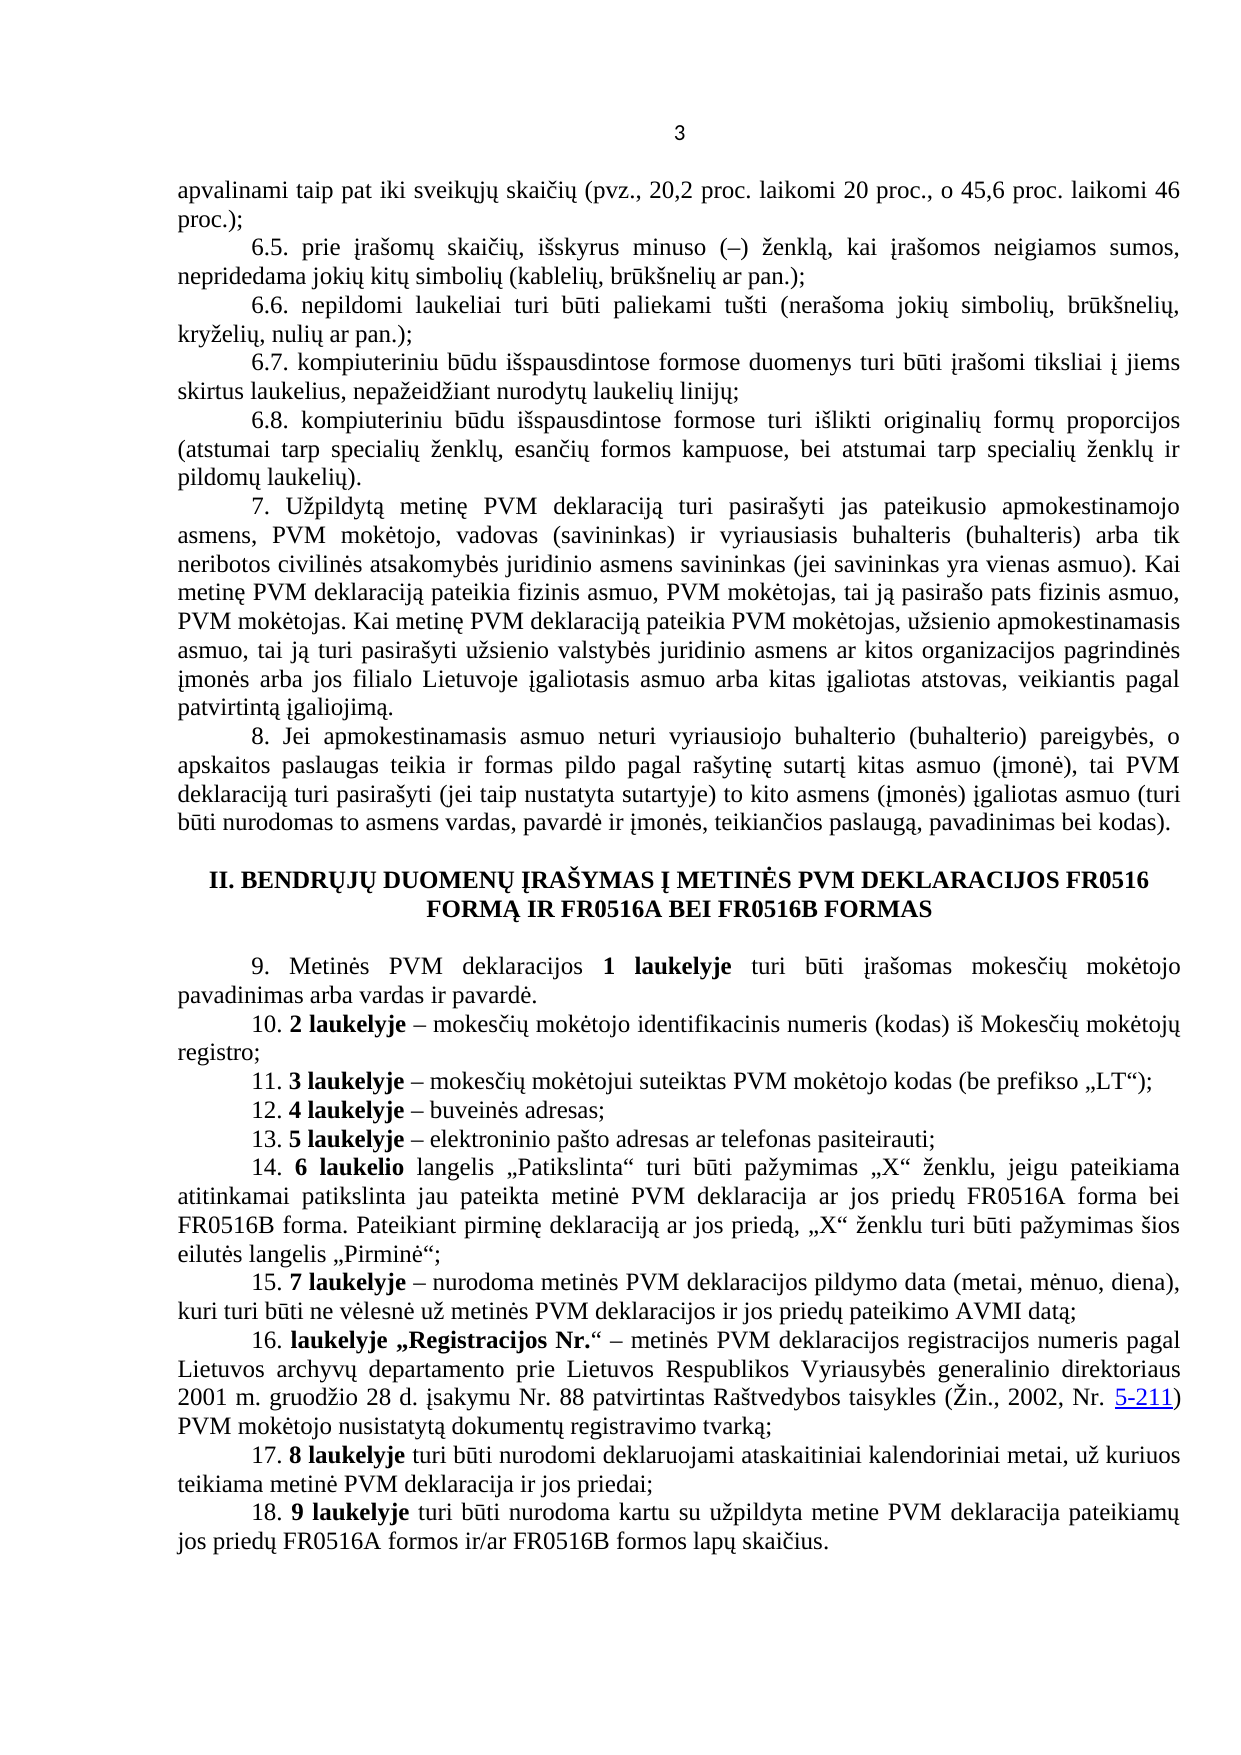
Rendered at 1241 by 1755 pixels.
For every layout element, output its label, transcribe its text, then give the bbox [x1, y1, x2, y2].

text 15. 7 laukelyje – nurodoma metinės PVM deklaracijos pildymo data (metai, mėnuo, diena), kuri turi būti ne vėlesnė už metinės PVM deklaracijos ir jos priedų pateikimo AVMI datą; [177, 1267, 1181, 1325]
text 17. 8 laukelyje turi būti nurodomi deklaruojami ataskaitiniai kalendoriniai metai, už kuriuos teikiama metinė PVM deklaracija ir jos priedai; [177, 1440, 1181, 1497]
text 7. Užpildytą metinę PVM deklaraciją turi pasirašyti jas pateikusio apmokestinamojo asmens, PVM mokėtojo, vadovas (savininkas) ir vyriausiasis buhalteris (buhalteris) arba tik neribotos civilinės atsakomybės juridinio asmens savininkas (jei savininkas yra vienas asmuo). Kai metinę PVM deklaraciją pateikia fizinis asmuo, PVM mokėtojas, tai ją pasirašo pats fizinis asmuo, PVM mokėtojas. Kai metinę PVM deklaraciją pateikia PVM mokėtojas, užsienio apmokestinamasis asmuo, tai ją turi pasirašyti užsienio valstybės juridinio asmens ar kitos organizacijos pagrindinės įmonės arba jos filialo Lietuvoje įgaliotasis asmuo arba kitas įgaliotas atstovas, veikiantis pagal patvirtintą įgaliojimą. [177, 491, 1181, 721]
text 6.5. prie įrašomų skaičių, išskyrus minuso (–) ženklą, kai įrašomos neigiamos sumos, nepridedama jokių kitų simbolių (kablelių, brūkšnelių ar pan.); [177, 232, 1181, 290]
text apvalinami taip pat iki sveikųjų skaičių (pvz., 20,2 proc. laikomi 20 proc., o 45,6 proc. laikomi 46 proc.); [177, 175, 1181, 232]
text 8. Jei apmokestinamasis asmuo neturi vyriausiojo buhalterio (buhalterio) pareigybės, o apskaitos paslaugas teikia ir formas pildo pagal rašytinę sutartį kitas asmuo (įmonė), tai PVM deklaraciją turi pasirašyti (jei taip nustatyta sutartyje) to kito asmens (įmonės) įgaliotas asmuo (turi būti nurodomas to asmens vardas, pavardė ir įmonės, teikiančios paslaugą, pavadinimas bei kodas). [177, 721, 1181, 836]
text 16. laukelyje „Registracijos Nr.“ – metinės PVM deklaracijos registracijos numeris pagal Lietuvos archyvų departamento prie Lietuvos Respublikos Vyriausybės generalinio direktoriaus 2001 m. gruodžio 28 d. įsakymu Nr. 88 patvirtintas Raštvedybos taisykles (Žin., 2002, Nr. 5-211) PVM mokėtojo nusistatytą dokumentų registravimo tvarką; [177, 1325, 1181, 1440]
text II. BENDRŲJŲ DUOMENŲ ĮRAŠYMAS Į METINĖS PVM DEKLARACIJOS FR0516 FORMĄ IR FR0516A BEI FR0516B FORMAS [177, 865, 1181, 922]
text 6.7. kompiuteriniu būdu išspausdintose formose duomenys turi būti įrašomi tiksliai į jiems skirtus laukelius, nepažeidžiant nurodytų laukelių linijų; [177, 347, 1181, 405]
text 11. 3 laukelyje – mokesčių mokėtojui suteiktas PVM mokėtojo kodas (be prefikso „LT“); [177, 1066, 1181, 1095]
text 14. 6 laukelio langelis „Patikslinta“ turi būti pažymimas „X“ ženklu, jeigu pateikiama atitinkamai patikslinta jau pateikta metinė PVM deklaracija ar jos priedų FR0516A forma bei FR0516B forma. Pateikiant pirminę deklaraciją ar jos priedą, „X“ ženklu turi būti pažymimas šios eilutės langelis „Pirminė“; [177, 1152, 1181, 1267]
text 18. 9 laukelyje turi būti nurodoma kartu su užpildyta metine PVM deklaracija pateikiamų jos priedų FR0516A formos ir/ar FR0516B formos lapų skaičius. [177, 1497, 1181, 1555]
text 6.6. nepildomi laukeliai turi būti paliekami tušti (nerašoma jokių simbolių, brūkšnelių, kryželių, nulių ar pan.); [177, 290, 1181, 347]
text 9. Metinės PVM deklaracijos 1 laukelyje turi būti įrašomas mokesčių mokėtojo pavadinimas arba vardas ir pavardė. [177, 951, 1181, 1009]
text 6.8. kompiuteriniu būdu išspausdintose formose turi išlikti originalių formų proporcijos (atstumai tarp specialių ženklų, esančių formos kampuose, bei atstumai tarp specialių ženklų ir pildomų laukelių). [177, 405, 1181, 491]
text 12. 4 laukelyje – buveinės adresas; [177, 1095, 1181, 1124]
text 10. 2 laukelyje – mokesčių mokėtojo identifikacinis numeris (kodas) iš Mokesčių mokėtojų registro; [177, 1009, 1181, 1066]
text 13. 5 laukelyje – elektroninio pašto adresas ar telefonas pasiteirauti; [177, 1124, 1181, 1152]
